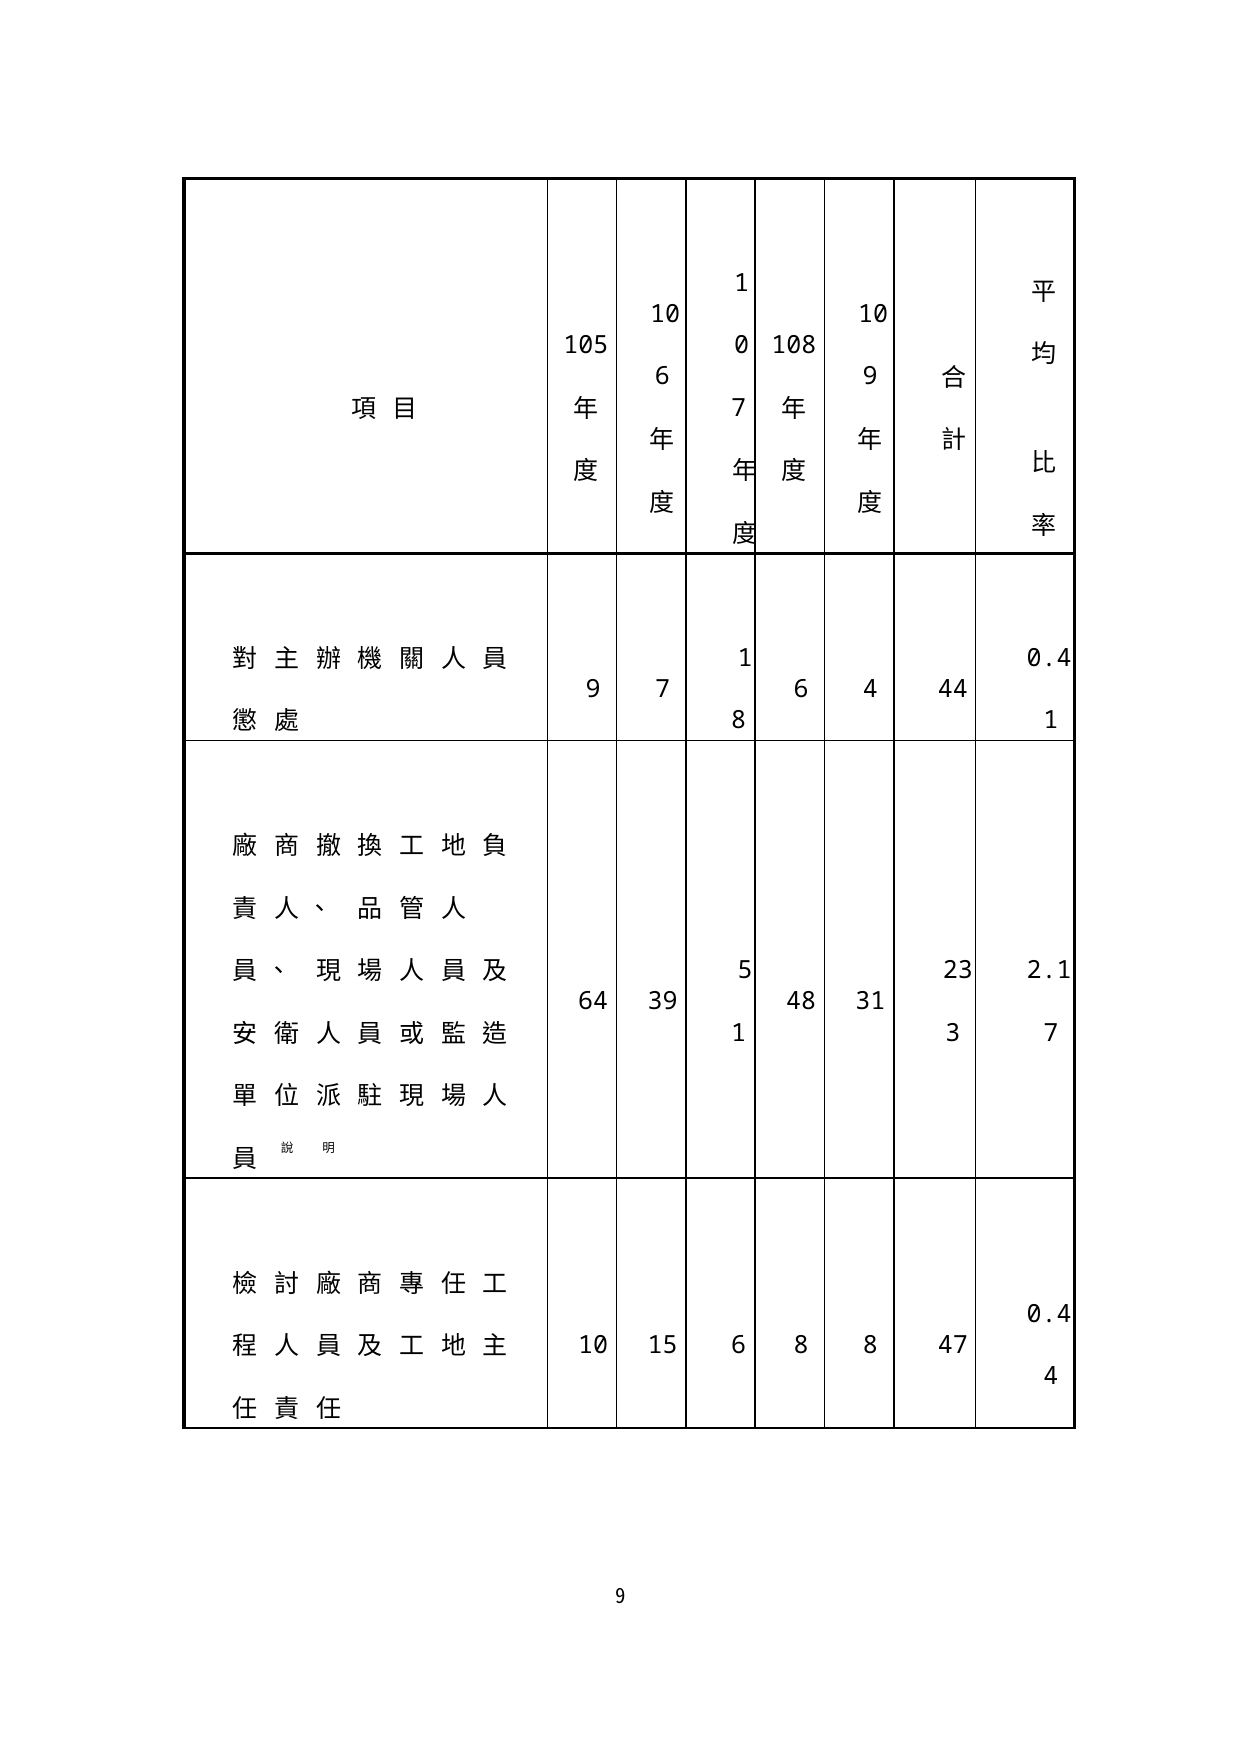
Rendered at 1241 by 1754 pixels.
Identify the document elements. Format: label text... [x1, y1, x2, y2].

table_cell 18 [687, 555, 754, 740]
table_cell 31 [825, 741, 893, 1177]
table_cell 檢討廠商專任工程人員及工地主任責任 [186, 1179, 547, 1427]
table_cell 6 [687, 1179, 754, 1427]
table_header 106年度 [617, 180, 685, 552]
table_header 平均 比率 [976, 180, 1073, 552]
table_cell 47 [895, 1179, 975, 1427]
table_cell 0.44 [976, 1179, 1073, 1427]
table_cell 15 [617, 1179, 685, 1427]
table_cell 64 [548, 741, 616, 1177]
table_cell 8 [825, 1179, 893, 1427]
table_cell 4 [825, 555, 893, 740]
table_cell 10 [548, 1179, 616, 1427]
table_header 項目 [186, 180, 547, 552]
table_header 107年度 [687, 180, 754, 552]
table_header 105年度 [548, 180, 616, 552]
table_header 108年度 [756, 180, 824, 552]
table_cell 233 [895, 741, 975, 1177]
table_cell 2.17 [976, 741, 1073, 1177]
table_header 109年度 [825, 180, 893, 552]
table_cell 9 [548, 555, 616, 740]
table_cell 51 [687, 741, 754, 1177]
table_cell 44 [895, 555, 975, 740]
table_cell 8 [756, 1179, 824, 1427]
table_cell 6 [756, 555, 824, 740]
table_header 合計 [895, 180, 975, 552]
table_cell 對主辦機關人員懲處 [186, 555, 547, 740]
table_cell 39 [617, 741, 685, 1177]
table_cell 7 [617, 555, 685, 740]
table_cell 廠商撤換工地負責人、品管人員、現場人員及安衛人員或監造單位派駐現場人員說明 [186, 741, 547, 1177]
table_cell 0.41 [976, 555, 1073, 740]
table_cell 48 [756, 741, 824, 1177]
